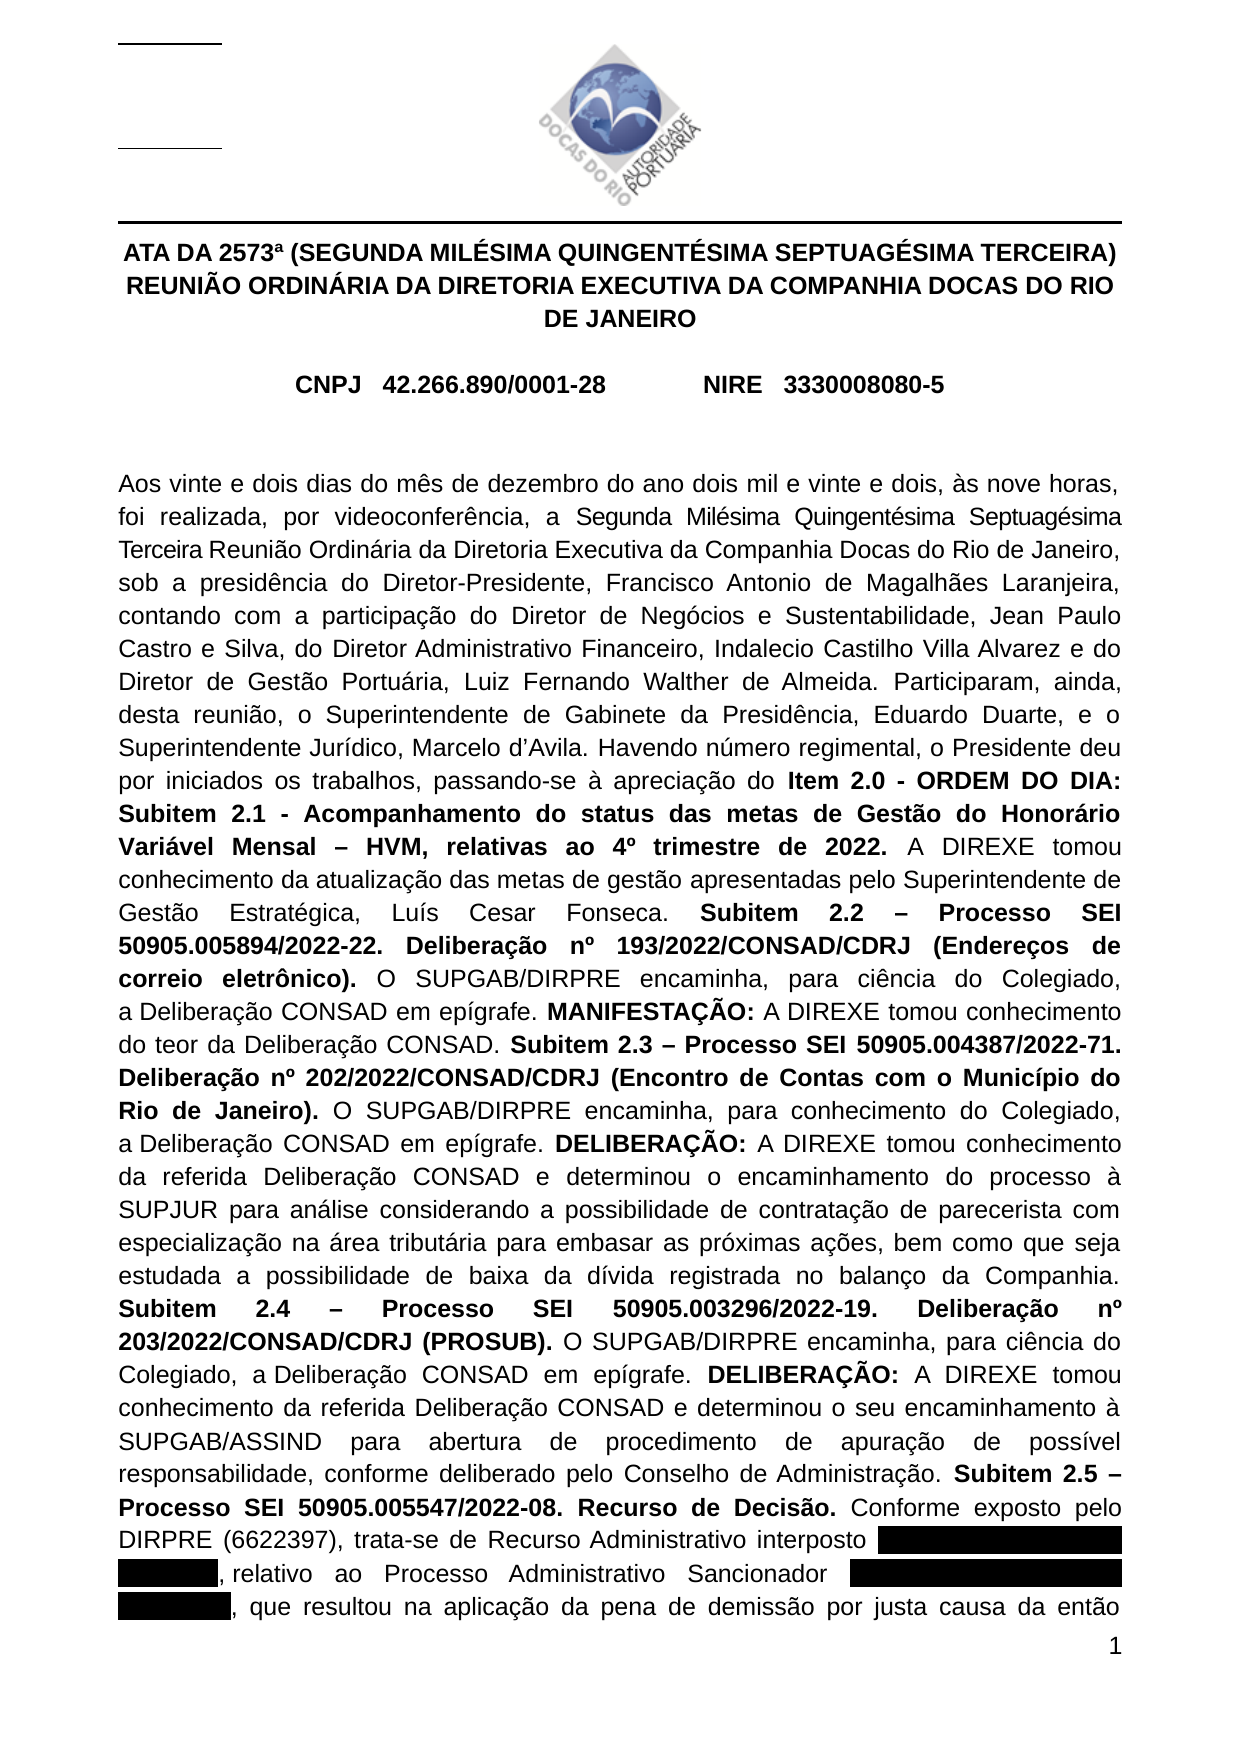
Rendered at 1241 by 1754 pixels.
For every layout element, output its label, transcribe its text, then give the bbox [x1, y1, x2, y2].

text Aos vinte e dois dias do mês de dezembro do ano dois mil e vinte e dois, às nove horas, foi realizada, por videoconferência, a Segunda Milésima Quingentésima Septuagésima Terceira Reunião Ordinária da Diretoria Executiva da Companhia Docas do Rio de Janeiro, sob a presidência do Diretor-Presidente, Francisco Antonio de Magalhães Laranjeira, contando com a participação do Diretor de Negócios e Sustentabilidade, Jean Paulo Castro e Silva, do Diretor Administrativo Financeiro, Indalecio Castilho Villa Alvarez e do Diretor de Gestão Portuária, Luiz Fernando Walther de Almeida. Participaram, ainda, desta reunião, o Superintendente de Gabinete da Presidência, Eduardo Duarte, e o Superintendente Jurídico, Marcelo d’Avila. Havendo número regimental, o Presidente deu por iniciados os trabalhos, passando-se à apreciação do Item 2.0 - ORDEM DO DIA: Subitem 2.1 - Acompanhamento do status das metas de Gestão do Honorário Variável Mensal – HVM, relativas ao 4º trimestre de 2022. A DIREXE tomou conhecimento da atualização das metas de gestão apresentadas pelo Superintendente de Gestão Estratégica, Luís Cesar Fonseca. Subitem 2.2 – Processo SEI 50905.005894/2022-22. Deliberação nº 193/2022/CONSAD/CDRJ (Endereços de correio eletrônico). O SUPGAB/DIRPRE encaminha, para ciência do Colegiado, a Deliberação CONSAD em epígrafe. MANIFESTAÇÃO: A DIREXE tomou conhecimento do teor da Deliberação CONSAD. Subitem 2.3 – Processo SEI 50905.004387/2022-71. Deliberação nº 202/2022/CONSAD/CDRJ (Encontro de Contas com o Município do Rio de Janeiro). O SUPGAB/DIRPRE encaminha, para conhecimento do Colegiado, a Deliberação CONSAD em epígrafe. DELIBERAÇÃO: A DIREXE tomou conhecimento da referida Deliberação CONSAD e determinou o encaminhamento do processo à SUPJUR para análise considerando a possibilidade de contratação de parecerista com especialização na área tributária para embasar as próximas ações, bem como que seja estudada a possibilidade de baixa da dívida registrada no balanço da Companhia. Subitem 2.4 – Processo SEI 50905.003296/2022-19. Deliberação nº 203/2022/CONSAD/CDRJ (PROSUB). O SUPGAB/DIRPRE encaminha, para ciência do Colegiado, a Deliberação CONSAD em epígrafe. DELIBERAÇÃO: A DIREXE tomou conhecimento da referida Deliberação CONSAD e determinou o seu encaminhamento à SUPGAB/ASSIND para abertura de procedimento de apuração de possível responsabilidade, conforme deliberado pelo Conselho de Administração. Subitem 2.5 – Processo SEI 50905.005547/2022-08. Recurso de Decisão. Conforme exposto pelo DIRPRE (6622397), trata-se de Recurso Administrativo interposto xxx xxxxxxx xxxxx xx xxxxxxxx, relativo ao Processo Administrativo Sancionador xx xxxxxxxxxxxxxxxxxx xxxxxxxxx, que resultou na aplicação da pena de demissão por justa causa da então [118, 469, 1122, 1620]
text ATA DA 2573ª (SEGUNDA MILÉSIMA QUINGENTÉSIMA SEPTUAGÉSIMA TERCEIRA) REUNIÃO ORDINÁRIA DA DIRETORIA EXECUTIVA DA COMPANHIA DOCAS DO RIO DE JANEIRO [118, 238, 1122, 332]
text CNPJ 42.266.890/0001-28 NIRE 3330008080-5 [118, 370, 1122, 398]
